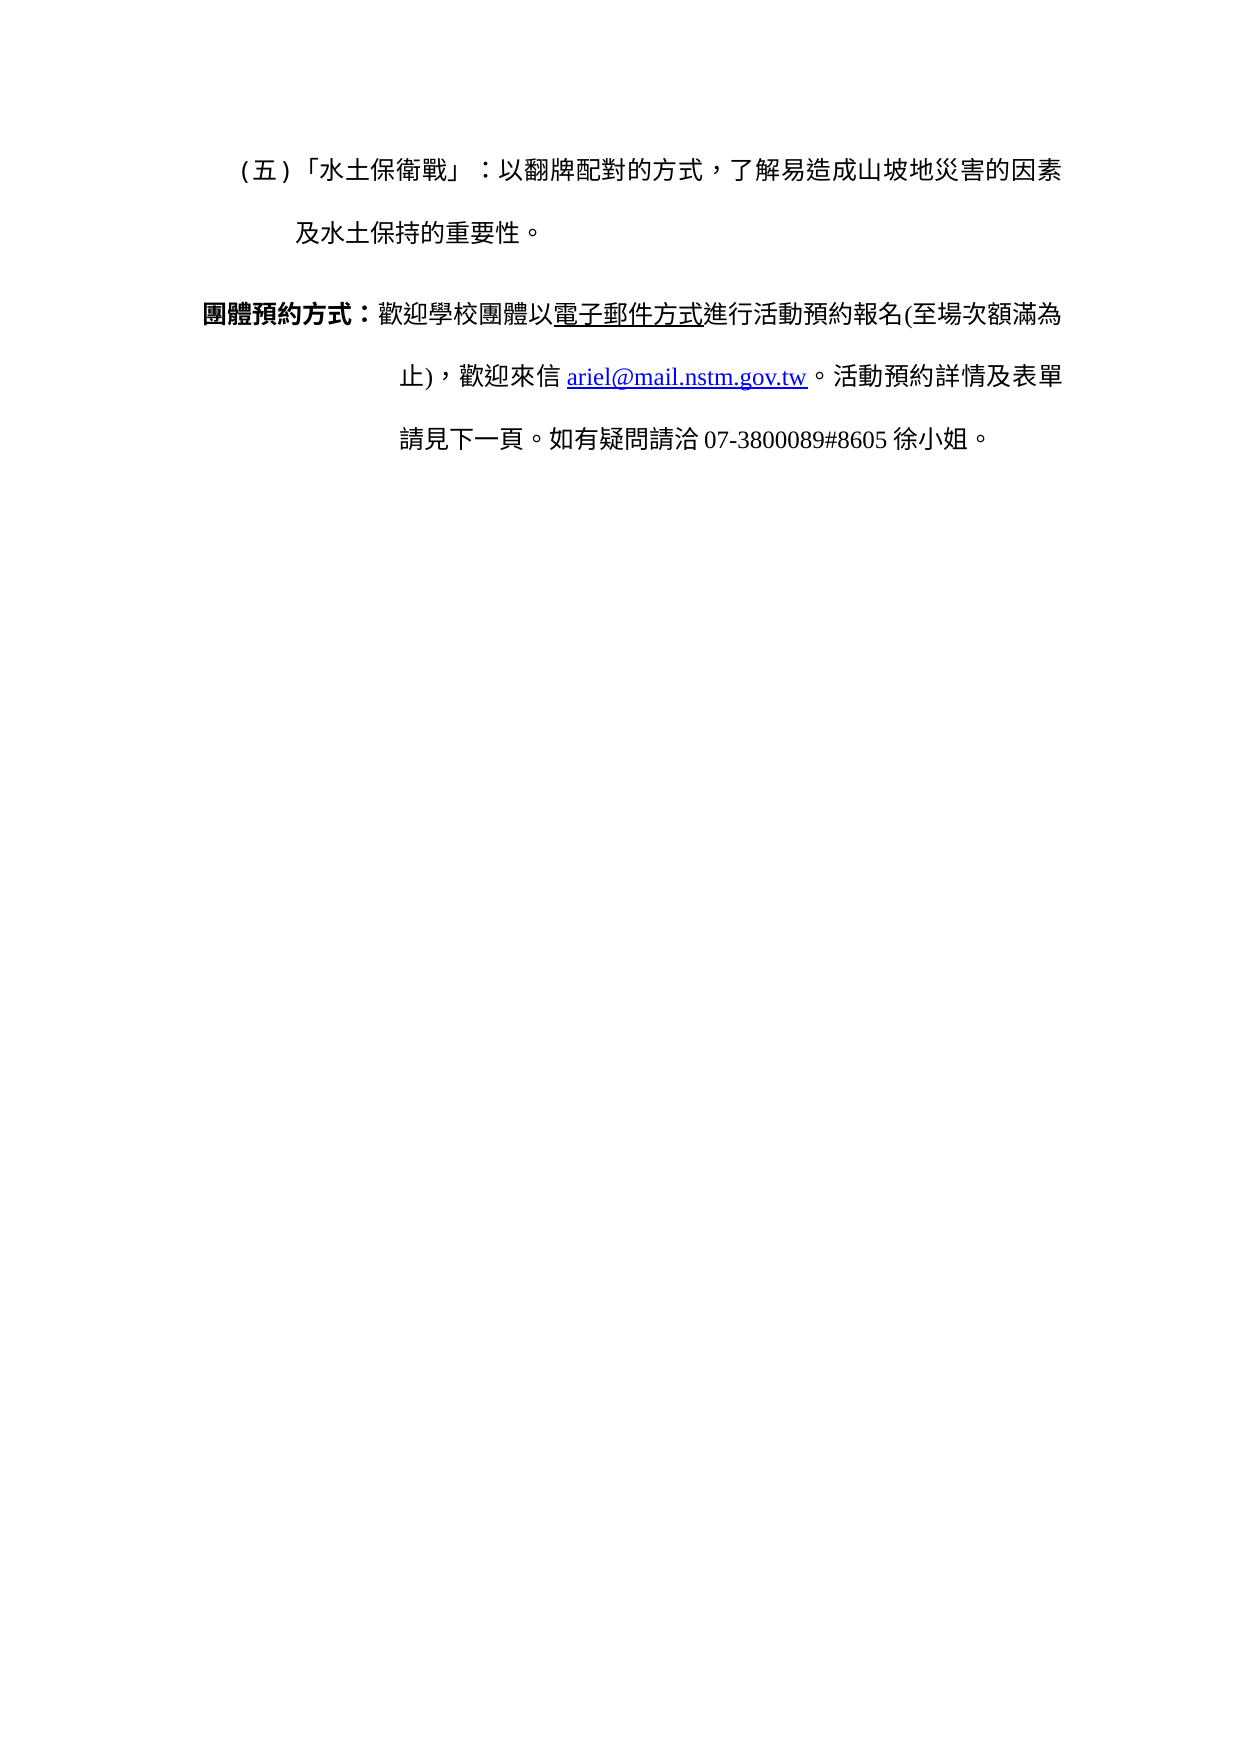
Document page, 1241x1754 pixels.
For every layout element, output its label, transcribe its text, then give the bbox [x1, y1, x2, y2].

text 團體預約方式：歡迎學校團體以電子郵件方式進行活動預約報名(至場次額滿為止)，歡迎來信ariel@mail.nstm.gov.tw。活動預約詳情及表單請見下一頁。如有疑問請洽07-3800089#8605 徐小姐。 [177, 271, 1063, 458]
text (五)「水土保衛戰」：以翻牌配對的方式，了解易造成山坡地災害的因素及水土保持的重要性。 [221, 127, 1063, 252]
